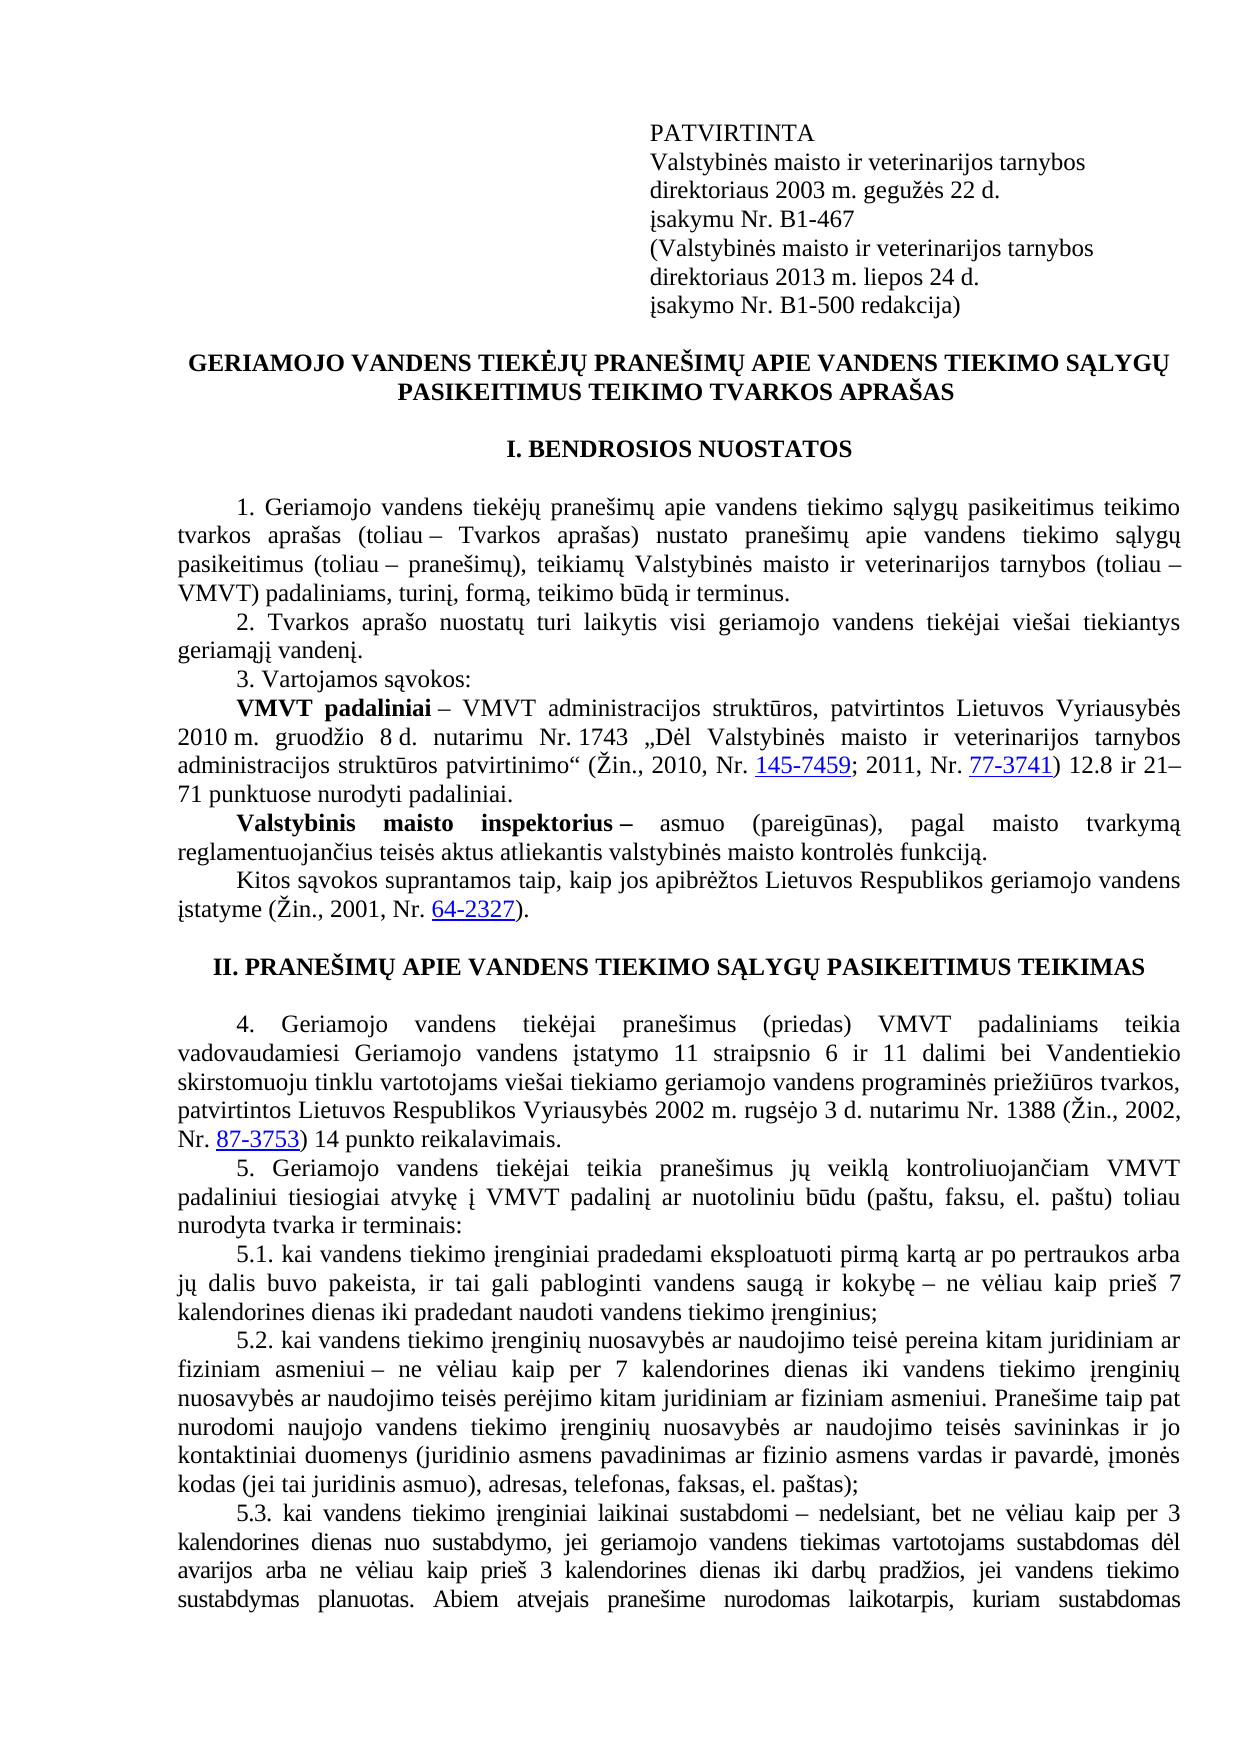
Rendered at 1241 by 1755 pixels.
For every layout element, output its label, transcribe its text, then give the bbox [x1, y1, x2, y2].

text 5.2. kai vandens tiekimo įrenginių nuosavybės ar naudojimo teisė pereina kitam juridiniam ar fiziniam asmeniui – ne vėliau kaip per 7 kalendorines dienas iki vandens tiekimo įrenginių nuosavybės ar naudojimo teisės perėjimo kitam juridiniam ar fiziniam asmeniui. Pranešime taip pat nurodomi naujojo vandens tiekimo įrenginių nuosavybės ar naudojimo teisės savininkas ir jo kontaktiniai duomenys (juridinio asmens pavadinimas ar fizinio asmens vardas ir pavardė, įmonės kodas (jei tai juridinis asmuo), adresas, telefonas, faksas, el. paštas); [177, 1326, 1181, 1498]
text 5. Geriamojo vandens tiekėjai teikia pranešimus jų veiklą kontroliuojančiam VMVT padaliniui tiesiogiai atvykę į VMVT padalinį ar nuotoliniu būdu (paštu, faksu, el. paštu) toliau nurodyta tvarka ir terminais: [177, 1153, 1181, 1239]
text 5.3. kai vandens tiekimo įrenginiai laikinai sustabdomi – nedelsiant, bet ne vėliau kaip per 3 kalendorines dienas nuo sustabdymo, jei geriamojo vandens tiekimas vartotojams sustabdomas dėl avarijos arba ne vėliau kaip prieš 3 kalendorines dienas iki darbų pradžios, jei vandens tiekimo sustabdymas planuotas. Abiem atvejais pranešime nurodomas laikotarpis, kuriam sustabdomas [177, 1498, 1181, 1613]
text GERIAMOJO VANDENS TIEKĖJŲ PRANEŠIMŲ APIE VANDENS TIEKIMO SĄLYGŲ PASIKEITIMUS TEIKIMO TVARKOS APRAŠAS [177, 348, 1181, 406]
text VMVT padaliniai – VMVT administracijos struktūros, patvirtintos Lietuvos Vyriausybės 2010 m. gruodžio 8 d. nutarimu Nr. 1743 „Dėl Valstybinės maisto ir veterinarijos tarnybos administracijos struktūros patvirtinimo“ (Žin., 2010, Nr. 145-7459; 2011, Nr. 77-3741) 12.8 ir 21–71 punktuose nurodyti padaliniai. [177, 693, 1181, 808]
text įsakymo Nr. B1-500 redakcija) [649, 291, 1181, 319]
text Valstybinės maisto ir veterinarijos tarnybos [649, 147, 1181, 176]
text 1. Geriamojo vandens tiekėjų pranešimų apie vandens tiekimo sąlygų pasikeitimus teikimo tvarkos aprašas (toliau – Tvarkos aprašas) nustato pranešimų apie vandens tiekimo sąlygų pasikeitimus (toliau – pranešimų), teikiamų Valstybinės maisto ir veterinarijos tarnybos (toliau – VMVT) padaliniams, turinį, formą, teikimo būdą ir terminus. [177, 492, 1181, 607]
text 3. Vartojamos sąvokos: [177, 664, 1181, 693]
text direktoriaus 2013 m. liepos 24 d. [649, 262, 1181, 291]
text 2. Tvarkos aprašo nuostatų turi laikytis visi geriamojo vandens tiekėjai viešai tiekiantys geriamąjį vandenį. [177, 607, 1181, 664]
text Kitos sąvokos suprantamos taip, kaip jos apibrėžtos Lietuvos Respublikos geriamojo vandens įstatyme (Žin., 2001, Nr. 64-2327). [177, 866, 1181, 923]
text įsakymu Nr. B1-467 [649, 204, 1181, 233]
text PATVIRTINTA [649, 118, 1181, 147]
text 5.1. kai vandens tiekimo įrenginiai pradedami eksploatuoti pirmą kartą ar po pertraukos arba jų dalis buvo pakeista, ir tai gali pabloginti vandens saugą ir kokybę – ne vėliau kaip prieš 7 kalendorines dienas iki pradedant naudoti vandens tiekimo įrenginius; [177, 1239, 1181, 1326]
text direktoriaus 2003 m. gegužės 22 d. [649, 176, 1181, 204]
text Valstybinis maisto inspektorius – asmuo (pareigūnas), pagal maisto tvarkymą reglamentuojančius teisės aktus atliekantis valstybinės maisto kontrolės funkciją. [177, 808, 1181, 866]
text I. bendrosios nuostatos [177, 434, 1181, 463]
text II. PRANEŠIMŲ APIE VANDENS TIEKIMO SĄLYGŲ PASIKEITIMUS TEIKIMAS [177, 952, 1181, 981]
text (Valstybinės maisto ir veterinarijos tarnybos [649, 233, 1181, 262]
text 4. Geriamojo vandens tiekėjai pranešimus (priedas) VMVT padaliniams teikia vadovaudamiesi Geriamojo vandens įstatymo 11 straipsnio 6 ir 11 dalimi bei Vandentiekio skirstomuoju tinklu vartotojams viešai tiekiamo geriamojo vandens programinės priežiūros tvarkos, patvirtintos Lietuvos Respublikos Vyriausybės 2002 m. rugsėjo 3 d. nutarimu Nr. 1388 (Žin., 2002, Nr. 87-3753) 14 punkto reikalavimais. [177, 1009, 1181, 1153]
